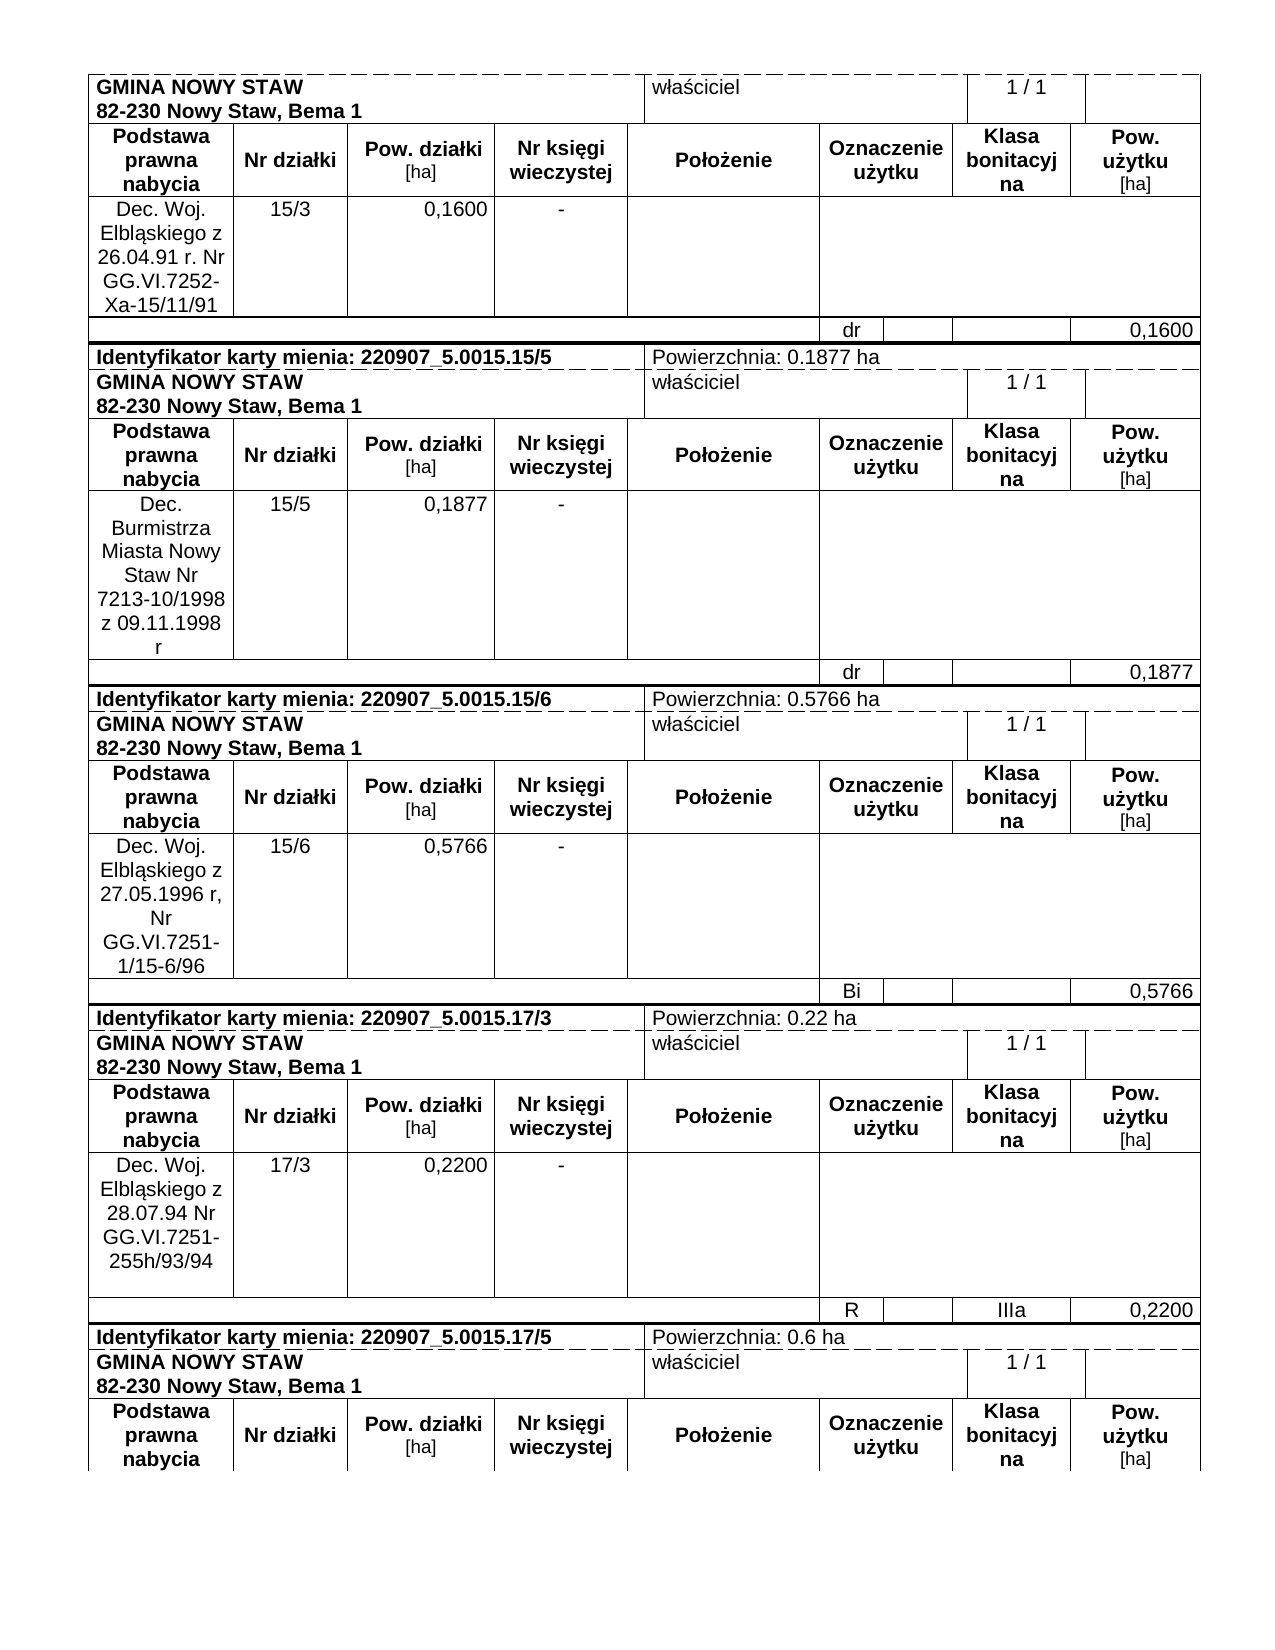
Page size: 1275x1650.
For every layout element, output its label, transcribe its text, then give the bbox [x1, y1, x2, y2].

table_cell IIIa [953, 1298, 1070, 1322]
table_cell [820, 197, 1200, 316]
table_cell GMINA NOWY STAW 82-230 Nowy Staw, Bema 1 [89, 1030, 644, 1079]
table_cell [820, 834, 1200, 978]
table_cell Pow. działki [ha] [348, 1399, 494, 1471]
table_cell Klasa bonitacyjna [953, 761, 1070, 833]
table_cell 0,5766 [1071, 979, 1200, 1003]
table_cell [89, 318, 819, 341]
table_cell GMINA NOWY STAW 82-230 Nowy Staw, Bema 1 [89, 711, 644, 760]
table_cell właściciel [645, 1349, 967, 1398]
table_cell [628, 834, 819, 978]
table_cell Dec. Woj. Elbląskiego z 28.07.94 Nr GG.VI.7251-255h/93/94 [89, 1153, 233, 1297]
table_cell [628, 491, 819, 659]
table_cell Nr działki [234, 1399, 347, 1471]
table_cell 0,2200 [1071, 1298, 1200, 1322]
table_cell [628, 1153, 819, 1297]
table_cell Dec. Woj. Elbląskiego z 27.05.1996 r, Nr GG.VI.7251-1/15-6/96 [89, 834, 233, 978]
table_cell [1086, 1030, 1200, 1079]
table_cell 15/3 [234, 197, 347, 316]
table_cell Pow. użytku [ha] [1071, 1080, 1200, 1152]
table_cell 0,1600 [1071, 318, 1200, 341]
table_cell Pow. działki [ha] [348, 419, 494, 490]
table_cell Nr działki [234, 1080, 347, 1152]
table_cell R [820, 1298, 883, 1322]
table_cell Powierzchnia: 0.22 ha [645, 1006, 1200, 1030]
table_cell [628, 197, 819, 316]
table_cell [1086, 711, 1200, 760]
table_cell właściciel [645, 711, 967, 760]
table_cell [953, 318, 1070, 341]
table_cell właściciel [645, 369, 967, 417]
table_cell [1086, 1349, 1200, 1398]
table_cell 1 / 1 [968, 1030, 1085, 1079]
table_cell 1 / 1 [968, 711, 1085, 760]
table_cell Klasa bonitacyjna [953, 419, 1070, 490]
table_cell [953, 979, 1070, 1003]
table_cell Podstawa prawna nabycia [89, 761, 233, 833]
table_cell [820, 1153, 1200, 1297]
table_cell 0,1877 [1071, 660, 1200, 684]
table_cell Pow. działki [ha] [348, 1080, 494, 1152]
table_cell [884, 660, 952, 684]
table_cell 15/5 [234, 491, 347, 659]
table_cell Nr działki [234, 124, 347, 196]
table_cell Położenie [628, 1399, 819, 1471]
table_cell [89, 979, 819, 1003]
table_cell [1086, 74, 1200, 123]
table_cell [820, 491, 1200, 659]
table_cell - [495, 197, 627, 316]
table_cell 15/6 [234, 834, 347, 978]
table_cell 0,5766 [348, 834, 494, 978]
table_cell Nr działki [234, 761, 347, 833]
table_cell Identyfikator karty mienia: 220907_5.0015.15/5 [89, 345, 644, 368]
table_cell Pow. użytku [ha] [1071, 419, 1200, 490]
table_cell Oznaczenie użytku [820, 1080, 952, 1152]
table_cell właściciel [645, 74, 967, 123]
table_cell Nr księgi wieczystej [495, 1080, 627, 1152]
table_cell - [495, 1153, 627, 1297]
table_cell GMINA NOWY STAW 82-230 Nowy Staw, Bema 1 [89, 1349, 644, 1398]
table_cell 0,1600 [348, 197, 494, 316]
table_cell dr [820, 660, 883, 684]
table_cell Identyfikator karty mienia: 220907_5.0015.17/3 [89, 1006, 644, 1030]
table_cell - [495, 834, 627, 978]
table_cell GMINA NOWY STAW 82-230 Nowy Staw, Bema 1 [89, 369, 644, 417]
table_cell [1086, 369, 1200, 417]
table_cell [89, 1298, 819, 1322]
table_cell Dec. Woj. Elbląskiego z 26.04.91 r. Nr GG.VI.7252-Xa-15/11/91 [89, 197, 233, 316]
table_cell Położenie [628, 124, 819, 196]
table_cell - [495, 491, 627, 659]
table_cell Pow. użytku [ha] [1071, 124, 1200, 196]
table_cell Nr księgi wieczystej [495, 761, 627, 833]
table_cell [884, 1298, 952, 1322]
table_cell Pow. użytku [ha] [1071, 761, 1200, 833]
table_cell [884, 318, 952, 341]
table_cell Oznaczenie użytku [820, 1399, 952, 1471]
table_cell Położenie [628, 1080, 819, 1152]
table_cell Położenie [628, 761, 819, 833]
table_cell 0,2200 [348, 1153, 494, 1297]
table_cell Nr księgi wieczystej [495, 124, 627, 196]
table_cell Podstawa prawna nabycia [89, 419, 233, 490]
table_cell właściciel [645, 1030, 967, 1079]
table_cell Klasa bonitacyjna [953, 1399, 1070, 1471]
table_cell 0,1877 [348, 491, 494, 659]
table_cell Nr księgi wieczystej [495, 419, 627, 490]
table_cell 1 / 1 [968, 1349, 1085, 1398]
table_cell Oznaczenie użytku [820, 419, 952, 490]
table_cell Podstawa prawna nabycia [89, 1399, 233, 1471]
table_cell Klasa bonitacyjna [953, 1080, 1070, 1152]
table_cell Pow. użytku [ha] [1071, 1399, 1200, 1471]
table_cell dr [820, 318, 883, 341]
table_cell Oznaczenie użytku [820, 761, 952, 833]
table_cell Powierzchnia: 0.5766 ha [645, 687, 1200, 711]
table_cell Podstawa prawna nabycia [89, 124, 233, 196]
table_cell 17/3 [234, 1153, 347, 1297]
table_cell Podstawa prawna nabycia [89, 1080, 233, 1152]
table_cell Położenie [628, 419, 819, 490]
table_cell Powierzchnia: 0.1877 ha [645, 345, 1200, 368]
table_cell Identyfikator karty mienia: 220907_5.0015.17/5 [89, 1325, 644, 1349]
table_cell 1 / 1 [968, 74, 1085, 123]
table_cell Oznaczenie użytku [820, 124, 952, 196]
table_cell Powierzchnia: 0.6 ha [645, 1325, 1200, 1349]
table_cell Pow. działki [ha] [348, 124, 494, 196]
table_cell GMINA NOWY STAW 82-230 Nowy Staw, Bema 1 [89, 74, 644, 123]
table_cell Dec. Burmistrza Miasta Nowy Staw Nr 7213-10/1998 z 09.11.1998 r [89, 491, 233, 659]
table_cell [884, 979, 952, 1003]
table_cell Klasa bonitacyjna [953, 124, 1070, 196]
table_cell [953, 660, 1070, 684]
table_cell Identyfikator karty mienia: 220907_5.0015.15/6 [89, 687, 644, 711]
table_cell Pow. działki [ha] [348, 761, 494, 833]
table_cell 1 / 1 [968, 369, 1085, 417]
table_cell Bi [820, 979, 883, 1003]
table_cell Nr księgi wieczystej [495, 1399, 627, 1471]
table_cell Nr działki [234, 419, 347, 490]
table_cell [89, 660, 819, 684]
